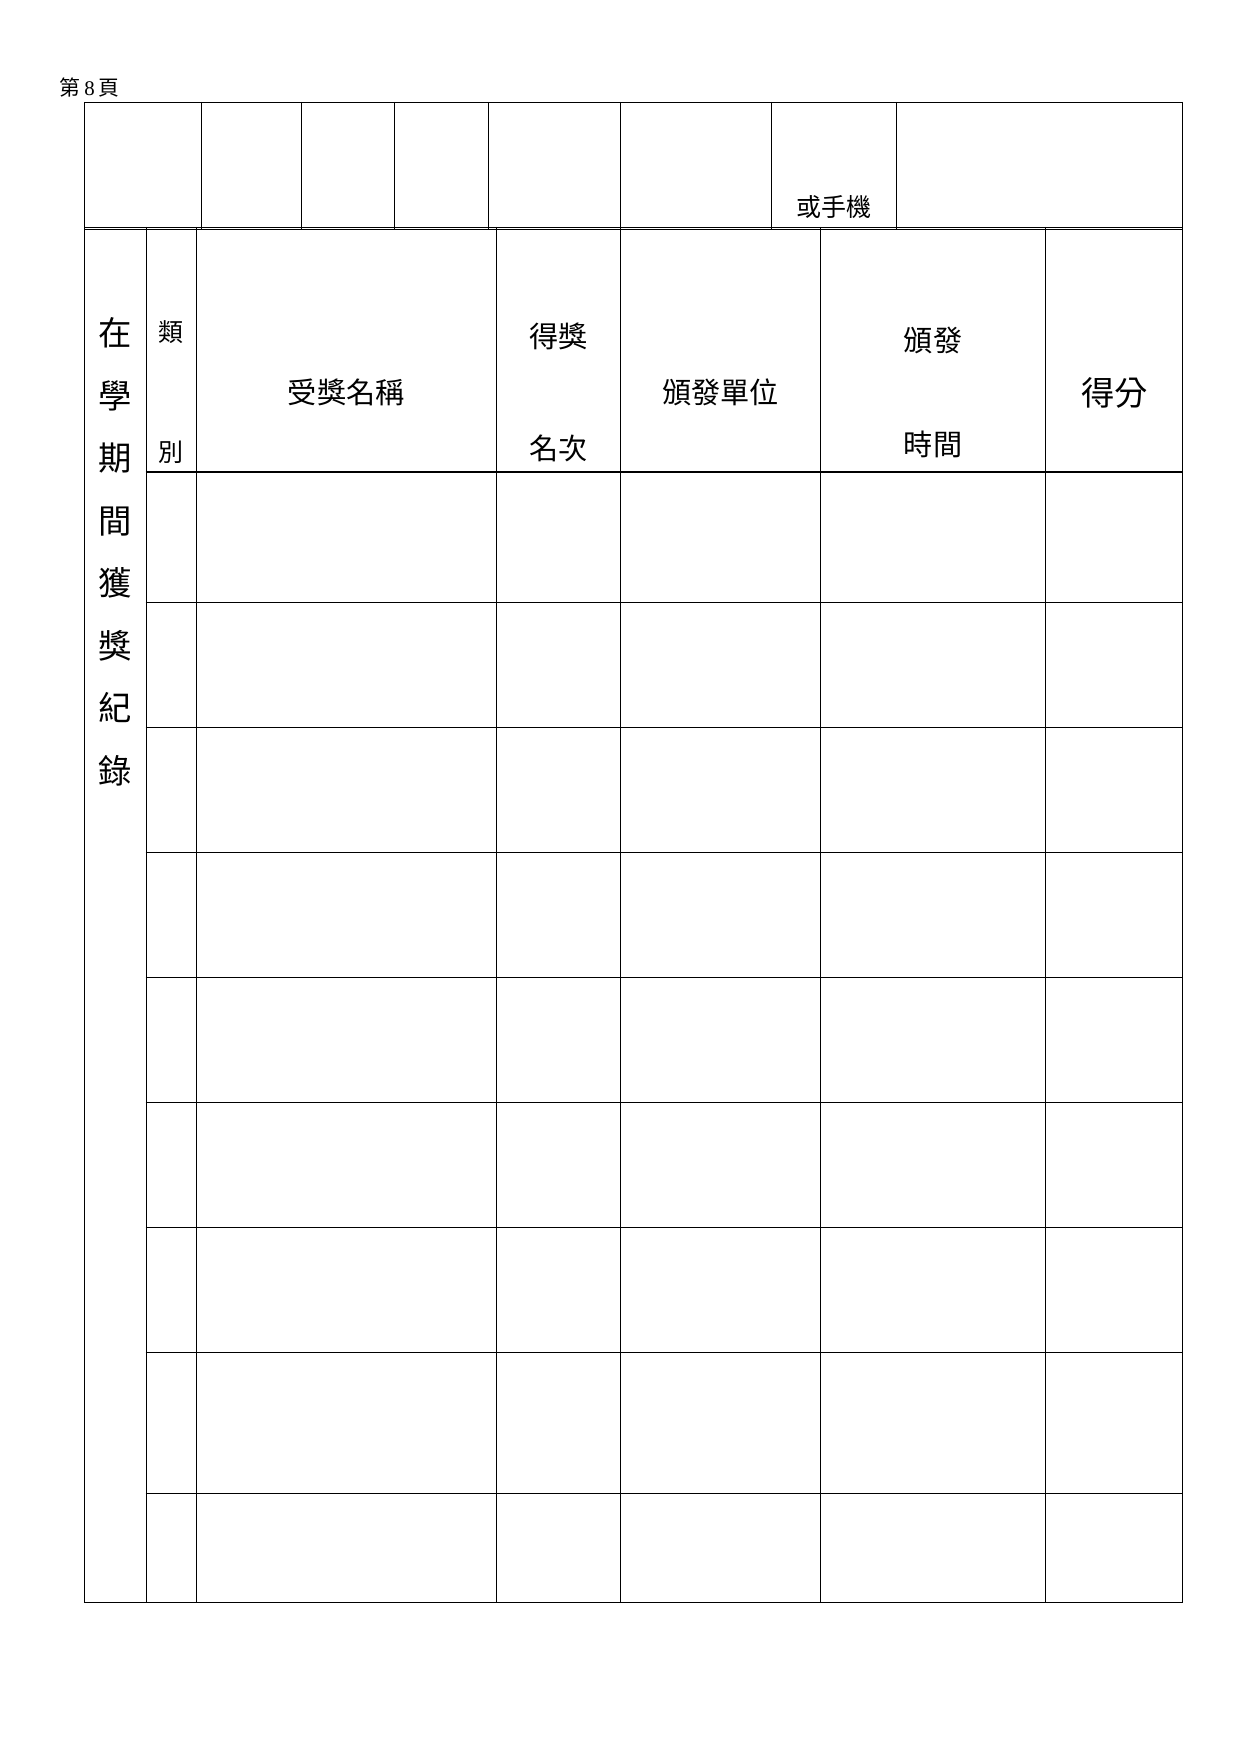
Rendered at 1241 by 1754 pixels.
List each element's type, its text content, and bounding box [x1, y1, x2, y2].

table_cell [621, 978, 820, 1102]
table_cell 得獎 名次 [497, 230, 620, 471]
table_cell [621, 1228, 820, 1352]
table_cell [1046, 473, 1182, 602]
table_cell [197, 473, 496, 602]
table_cell 在學期間獲獎紀錄 [85, 230, 146, 1602]
table_cell [821, 1103, 1045, 1227]
table_header 或手機 [772, 103, 896, 227]
table_cell 受獎名稱 [197, 230, 496, 471]
table_cell [821, 473, 1045, 602]
table_cell [621, 473, 820, 602]
table_cell [821, 1494, 1045, 1602]
table_cell [1046, 1103, 1182, 1227]
table_cell [497, 978, 620, 1102]
table_cell [821, 1353, 1045, 1493]
table_cell [821, 978, 1045, 1102]
table_header [489, 103, 620, 227]
table_cell [197, 1353, 496, 1493]
table_cell [1046, 1353, 1182, 1493]
table_cell [497, 603, 620, 727]
table_cell [197, 853, 496, 977]
table_cell [197, 1103, 496, 1227]
table_cell 得分 [1046, 230, 1182, 471]
table_cell [497, 728, 620, 852]
table_cell [197, 728, 496, 852]
table_cell [197, 1494, 496, 1602]
table_cell [621, 1494, 820, 1602]
table_cell [821, 853, 1045, 977]
table_cell [1046, 978, 1182, 1102]
table_cell [821, 1228, 1045, 1352]
table_cell [1046, 853, 1182, 977]
table_cell 頒發 時間 [821, 230, 1045, 471]
table_cell 頒發單位 [621, 230, 820, 471]
table_cell [197, 1228, 496, 1352]
table_header [302, 103, 394, 227]
table_cell [147, 853, 196, 977]
table_header [897, 103, 1182, 227]
table_cell [621, 1353, 820, 1493]
table_header [202, 103, 301, 227]
table_cell [497, 853, 620, 977]
table_cell [1046, 728, 1182, 852]
table_cell [621, 853, 820, 977]
table_cell 類 別 [147, 230, 196, 471]
table_header [621, 103, 771, 227]
table_cell [621, 1103, 820, 1227]
table_cell [197, 603, 496, 727]
table_cell [147, 978, 196, 1102]
table_cell [821, 728, 1045, 852]
table_cell [1046, 603, 1182, 727]
table_cell [147, 1353, 196, 1493]
table_cell [147, 1494, 196, 1602]
table_header [85, 103, 201, 227]
table_header [395, 103, 488, 227]
table_cell [1046, 1494, 1182, 1602]
table_cell [147, 1103, 196, 1227]
table_cell [147, 603, 196, 727]
table_cell [147, 728, 196, 852]
table_cell [497, 1494, 620, 1602]
table_cell [197, 978, 496, 1102]
table_cell [497, 1103, 620, 1227]
table_cell [497, 473, 620, 602]
table_cell [497, 1353, 620, 1493]
table_cell [1046, 1228, 1182, 1352]
table_cell [497, 1228, 620, 1352]
table_cell [147, 1228, 196, 1352]
table_cell [621, 728, 820, 852]
table_cell [621, 603, 820, 727]
table_cell [821, 603, 1045, 727]
table_cell [147, 473, 196, 602]
